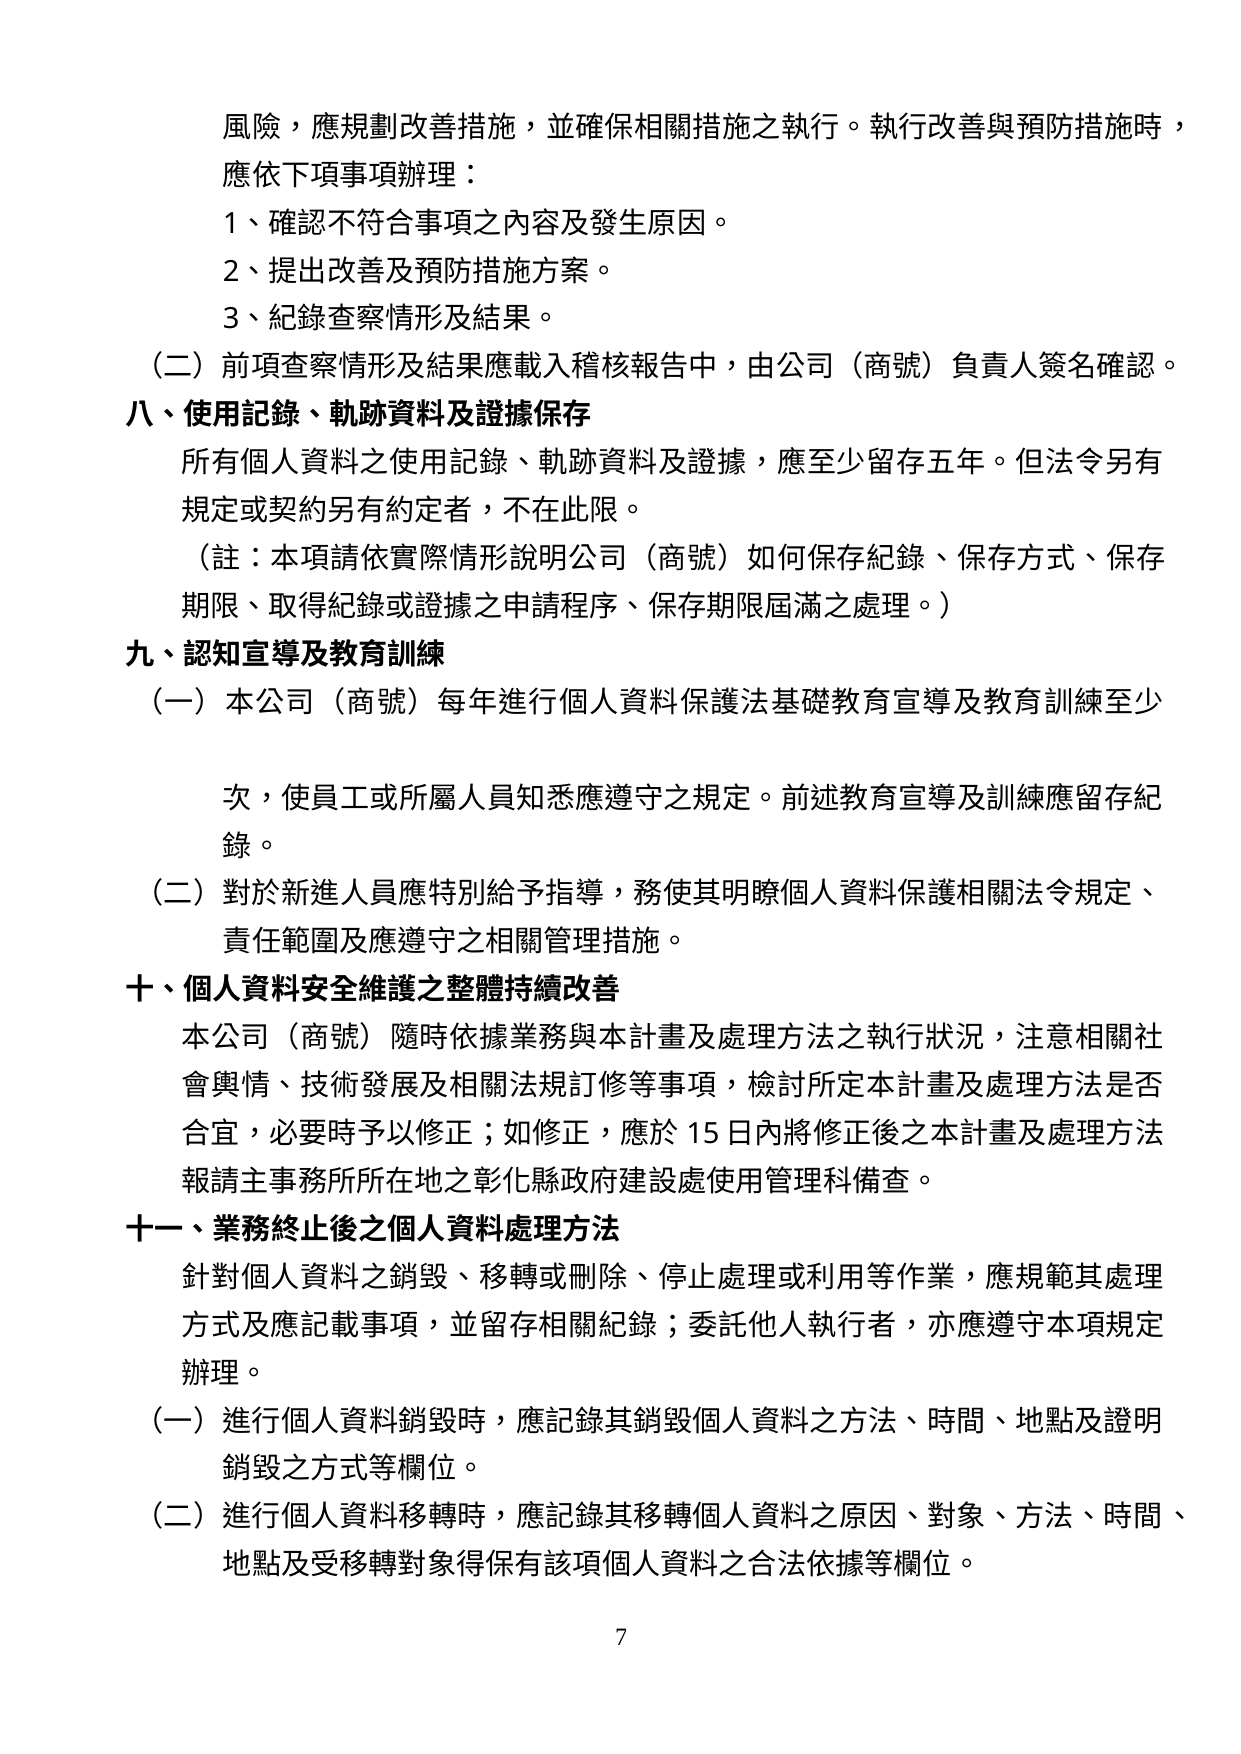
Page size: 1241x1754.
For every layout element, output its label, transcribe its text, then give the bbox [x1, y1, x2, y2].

text （一）本公司（商號）定期（每半年至少一次）辦理個人資料檔案安全維護稽核，查察是否落實本計畫或處理方法各事項，針對不符合事項及潛在不符合之風險，應規劃改善措施，並確保相關措施之執行。執行改善與預防措施時，應依下項事項辦理： [134, 99, 1165, 195]
text 十一、業務終止後之個人資料處理方法 [125, 1201, 1165, 1249]
text 2、提出改善及預防措施方案。 [223, 243, 1165, 291]
text （一）進行個人資料銷毀時，應記錄其銷毀個人資料之方法、時間、地點及證明銷毀之方式等欄位。 [134, 1393, 1165, 1488]
text （二）對於新進人員應特別給予指導，務使其明瞭個人資料保護相關法令規定、責任範圍及應遵守之相關管理措施。 [134, 866, 1165, 961]
text 所有個人資料之使用記錄、軌跡資料及證據，應至少留存五年。但法令另有規定或契約另有約定者，不在此限。 [181, 434, 1165, 530]
text （一）本公司（商號）每年進行個人資料保護法基礎教育宣導及教育訓練至少 次，使員工或所屬人員知悉應遵守之規定。前述教育宣導及訓練應留存紀錄。 [134, 674, 1165, 866]
text 1、確認不符合事項之內容及發生原因。 [223, 195, 1165, 243]
text （註：本項請依實際情形說明公司（商號）如何保存紀錄、保存方式、保存期限、取得紀錄或證據之申請程序、保存期限屆滿之處理。） [181, 530, 1165, 626]
text （二）進行個人資料移轉時，應記錄其移轉個人資料之原因、對象、方法、時間、地點及受移轉對象得保有該項個人資料之合法依據等欄位。 [134, 1488, 1165, 1584]
text （二）前項查察情形及結果應載入稽核報告中，由公司（商號）負責人簽名確認。 [134, 338, 1165, 386]
text 八、使用記錄、軌跡資料及證據保存 [125, 386, 1165, 434]
text 針對個人資料之銷毁、移轉或刪除、停止處理或利用等作業，應規範其處理方式及應記載事項，並留存相關紀錄；委託他人執行者，亦應遵守本項規定辦理。 [181, 1249, 1165, 1393]
text 九、認知宣導及教育訓練 [125, 626, 1165, 674]
text 十、個人資料安全維護之整體持續改善 [125, 961, 1165, 1009]
text 本公司（商號）隨時依據業務與本計畫及處理方法之執行狀況，注意相關社會輿情、技術發展及相關法規訂修等事項，檢討所定本計畫及處理方法是否合宜，必要時予以修正；如修正，應於15日內將修正後之本計畫及處理方法報請主事務所所在地之彰化縣政府建設處使用管理科備查。 [181, 1009, 1165, 1201]
text 3、紀錄查察情形及結果。 [223, 291, 1165, 338]
